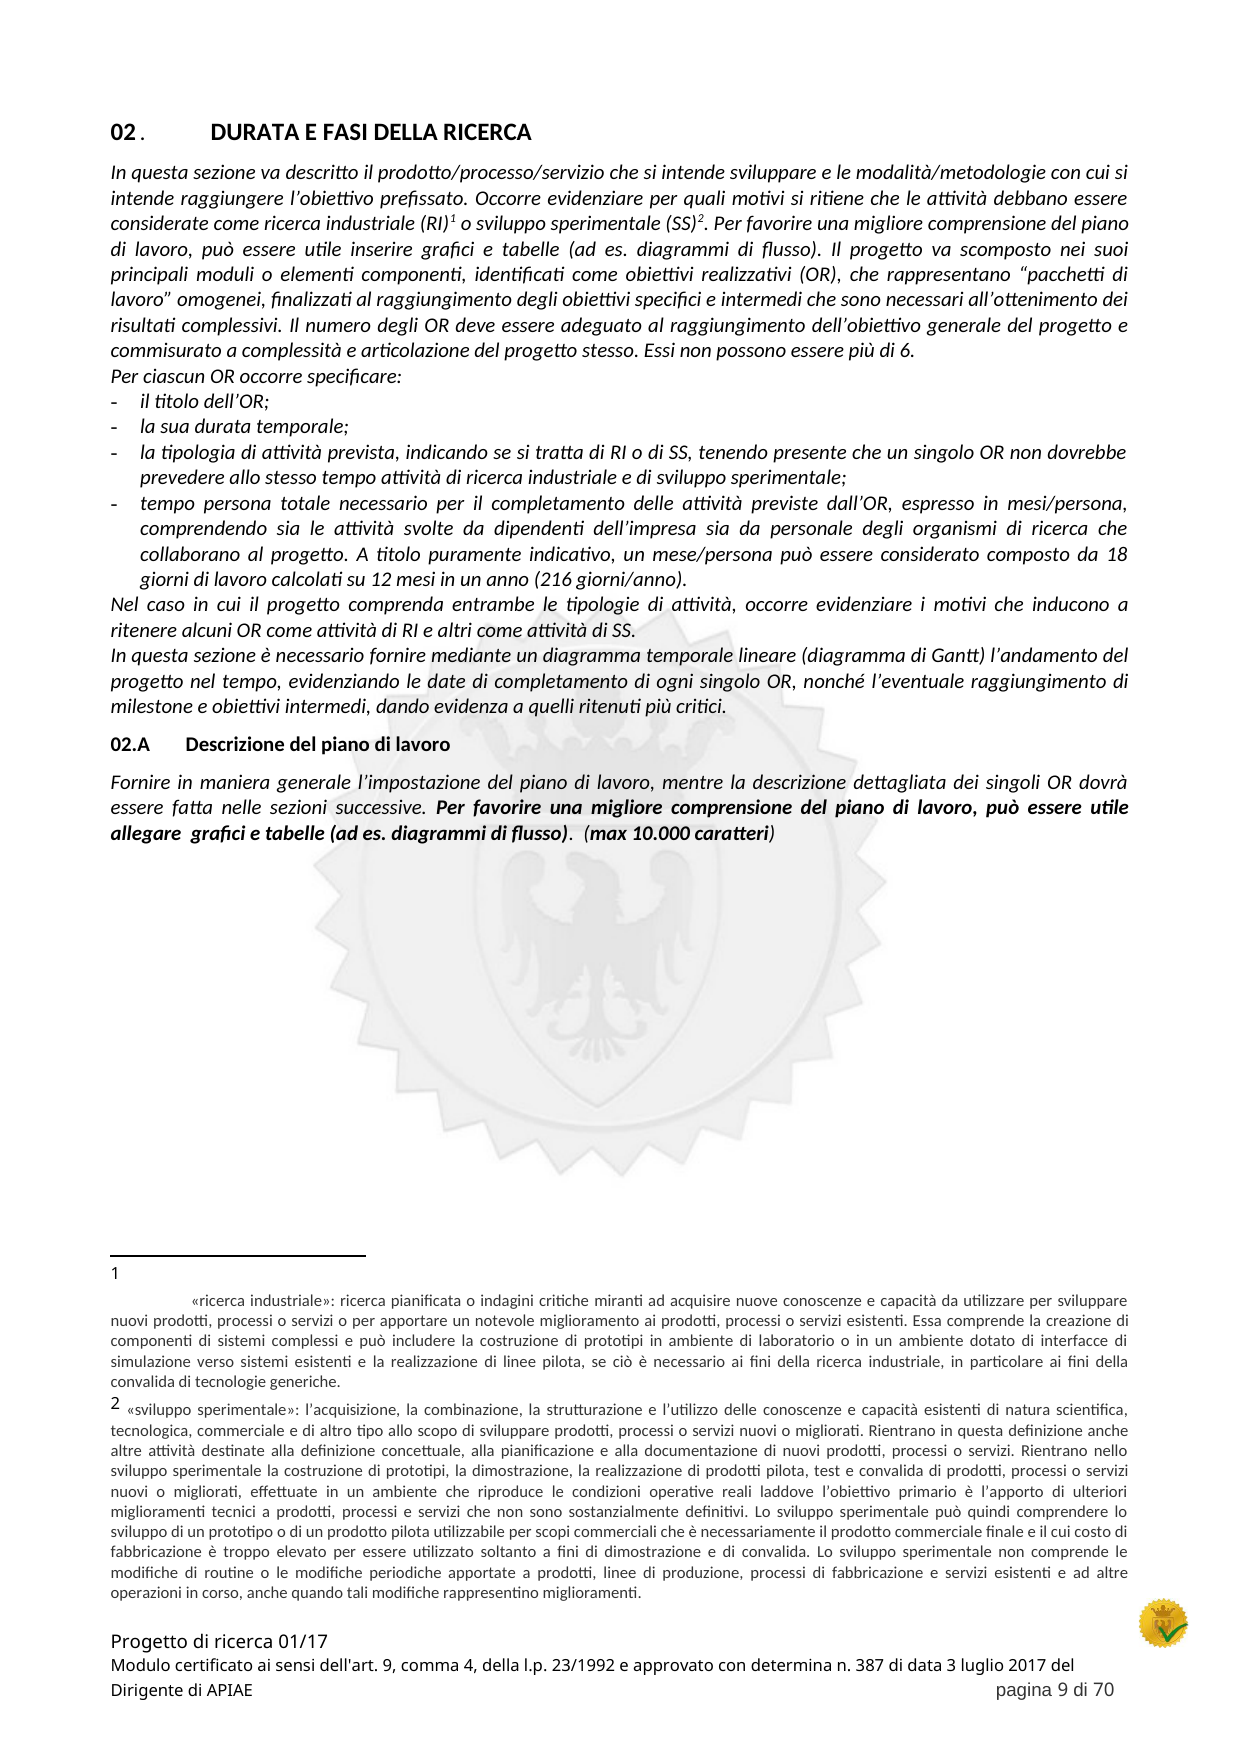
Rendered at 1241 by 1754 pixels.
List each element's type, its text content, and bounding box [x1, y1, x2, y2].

picture [110, 147, 1130, 159]
text «ricerca industriale»: ricerca pianificata o indagini critiche miranti ad acquisire nuove conoscenze e capacità da utilizzare per sviluppare nuovi prodotti, processi o servizi o per apportare un notevole miglioramento ai prodotti, processi o servizi esistenti. Essa comprende la creazione di componenti di sistemi complessi e può includere la costruzione di prototipi in ambiente di laboratorio o in un ambiente dotato di interfacce di simulazione verso sistemi esistenti e la realizzazione di linee pilota, se ciò è necessario ai fini della ricerca industriale, in particolare ai fini della convalida di tecnologie generiche. [110, 1290, 1130, 1392]
text In questa sezione va descritto il prodotto/processo/servizio che si intende sviluppare e le modalità/metodologie con cui si intende raggiungere l’obiettivo prefissato. Occorre evidenziare per quali motivi si ritiene che le attività debbano essere considerate come ricerca industriale (RI) o sviluppo sperimentale (SS). Per favorire una migliore comprensione del piano di lavoro, può essere utile inserire grafici e tabelle (ad es. diagrammi di flusso). Il progetto va scomposto nei suoi principali moduli o elementi componenti, identificati come obiettivi realizzativi (OR), che rappresentano “pacchetti di lavoro” omogenei, finalizzati al raggiungimento degli obiettivi specifici e intermedi che sono necessari all’ottenimento dei risultati complessivi. Il numero degli OR deve essere adeguato al raggiungimento dell’obiettivo generale del progetto e commisurato a complessità e articolazione del progetto stesso. Essi non possono essere più di 6. [110, 159, 1130, 363]
list la tipologia di attività prevista, indicando se si tratta di RI o di SS, tenendo presente che un singolo OR non dovrebbe prevedere allo stesso tempo attività di ricerca industriale e di sviluppo sperimentale; [110, 439, 1130, 490]
picture [110, 1603, 1130, 1703]
text Per ciascun OR occorre specificare: [110, 363, 1130, 388]
list il titolo dell’OR; [110, 388, 1130, 414]
text 02 . DURATA E FASI DELLA RICERCA [110, 116, 1130, 147]
picture [110, 845, 1130, 1290]
text Nel caso in cui il progetto comprenda entrambe le tipologie di attività, occorre evidenziare i motivi che inducono a ritenere alcuni OR come attività di RI e altri come attività di SS. [110, 592, 1130, 642]
text «sviluppo sperimentale»: l’acquisizione, la combinazione, la strutturazione e l’utilizzo delle conoscenze e capacità esistenti di natura scientifica, tecnologica, commerciale e di altro tipo allo scopo di sviluppare prodotti, processi o servizi nuovi o migliorati. Rientrano in questa definizione anche altre attività destinate alla definizione concettuale, alla pianificazione e alla documentazione di nuovi prodotti, processi o servizi. Rientrano nello sviluppo sperimentale la costruzione di prototipi, la dimostrazione, la realizzazione di prodotti pilota, test e convalida di prodotti, processi o servizi nuovi o migliorati, effettuate in un ambiente che riproduce le condizioni operative reali laddove l’obiettivo primario è l’apporto di ulteriori miglioramenti tecnici a prodotti, processi e servizi che non sono sostanzialmente definitivi. Lo sviluppo sperimentale può quindi comprendere lo sviluppo di un prototipo o di un prodotto pilota utilizzabile per scopi commerciali che è necessariamente il prodotto commerciale finale e il cui costo di fabbricazione è troppo elevato per essere utilizzato soltanto a fini di dimostrazione e di convalida. Lo sviluppo sperimentale non comprende le modifiche di routine o le modifiche periodiche apportate a prodotti, linee di produzione, processi di fabbricazione e servizi esistenti e ad altre operazioni in corso, anche quando tali modifiche rappresentino miglioramenti. [110, 1392, 1130, 1603]
list la sua durata temporale; [110, 414, 1130, 439]
picture [110, 719, 1130, 731]
text Fornire in maniera generale l’impostazione del piano di lavoro, mentre la descrizione dettagliata dei singoli OR dovrà essere fatta nelle sezioni successive. Per favorire una migliore comprensione del piano di lavoro, può essere utile allegare grafici e tabelle (ad es. diagrammi di flusso). (max 10.000 caratteri) [110, 769, 1130, 845]
picture [110, 56, 1130, 116]
list tempo persona totale necessario per il completamento delle attività previste dall’OR, espresso in mesi/persona, comprendendo sia le attività svolte da dipendenti dell’impresa sia da personale degli organismi di ricerca che collaborano al progetto. A titolo puramente indicativo, un mese/persona può essere considerato composto da 18 giorni di lavoro calcolati su 12 mesi in un anno (216 giorni/anno). [110, 490, 1130, 592]
picture [110, 757, 1130, 769]
text In questa sezione è necessario fornire mediante un diagramma temporale lineare (diagramma di Gantt) l’andamento del progetto nel tempo, evidenziando le date di completamento di ogni singolo OR, nonché l’eventuale raggiungimento di milestone e obiettivi intermedi, dando evidenza a quelli ritenuti più critici. [110, 642, 1130, 719]
picture [1138, 1598, 1190, 1648]
text 02.A Descrizione del piano di lavoro [110, 731, 1130, 757]
